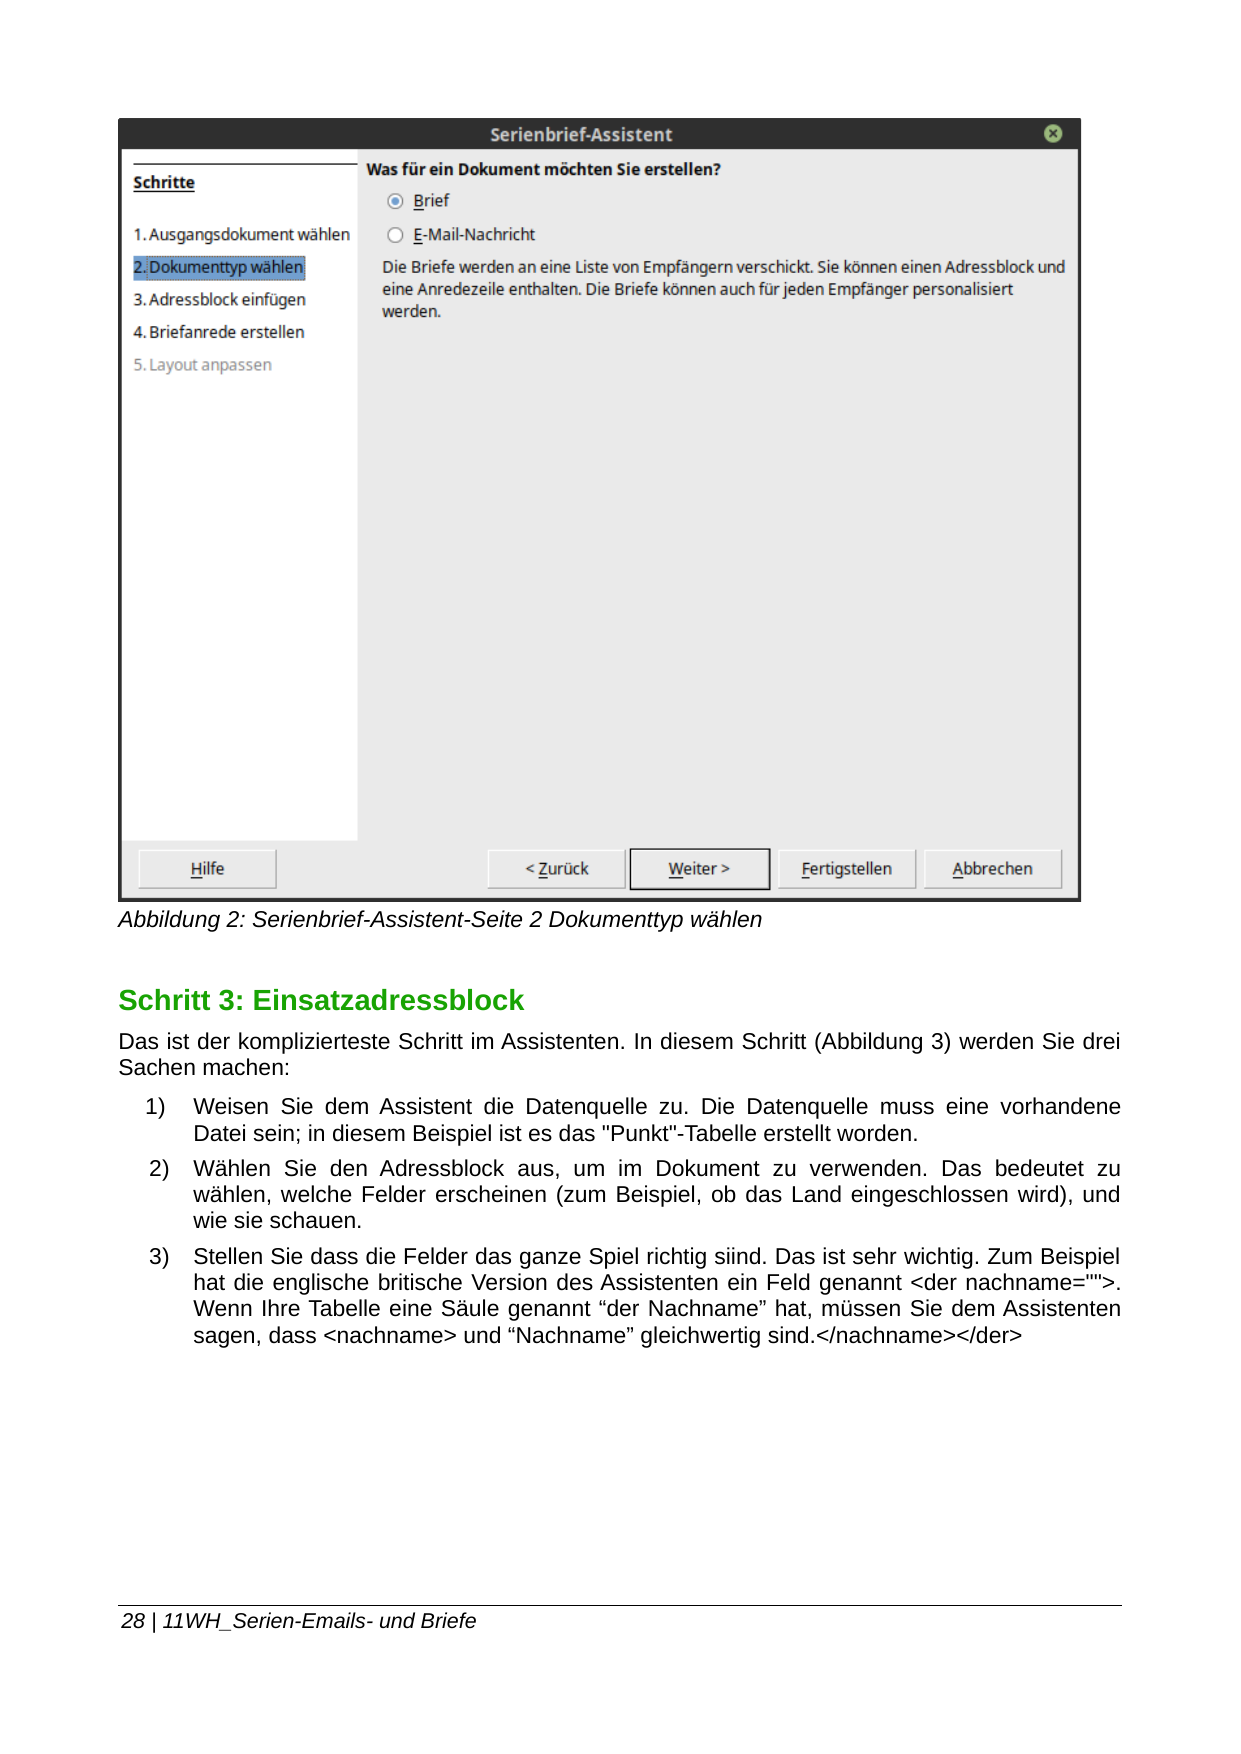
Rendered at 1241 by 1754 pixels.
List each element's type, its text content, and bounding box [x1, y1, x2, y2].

text Abbildung 2: Serienbrief-Assistent-Seite 2 Dokumenttyp wählen [118, 902, 1081, 933]
list Weisen Sie dem Assistent die Datenquelle zu. Die Datenquelle muss eine vorhandene Datei sein; in diesem Beispiel ist es das "Punkt"-Tabelle erstellt worden. [165, 1093, 1122, 1146]
subtitle Schritt 3: Einsatzadressblock [118, 983, 1122, 1016]
picture [118, 118, 1082, 902]
list Wählen Sie den Adressblock aus, um im Dokument zu verwenden. Das bedeutet zu wählen, welche Felder erscheinen (zum Beispiel, ob das Land eingeschlossen wird), und wie sie schauen. [169, 1155, 1122, 1234]
list Das ist der komplizierteste Schritt im Assistenten. In diesem Schritt (Abbildung 3) werden Sie drei Sachen machen: [118, 1028, 1122, 1081]
list Stellen Sie dass die Felder das ganze Spiel richtig siind. Das ist sehr wichtig. Zum Beispiel hat die englische britische Version des Assistenten ein Feld genannt <der nachname="">. Wenn Ihre Tabelle eine Säule genannt “der Nachname” hat, müssen Sie dem Assistenten sagen, dass <nachname> und “Nachname” gleichwertig sind.</nachname></der> [169, 1243, 1122, 1348]
